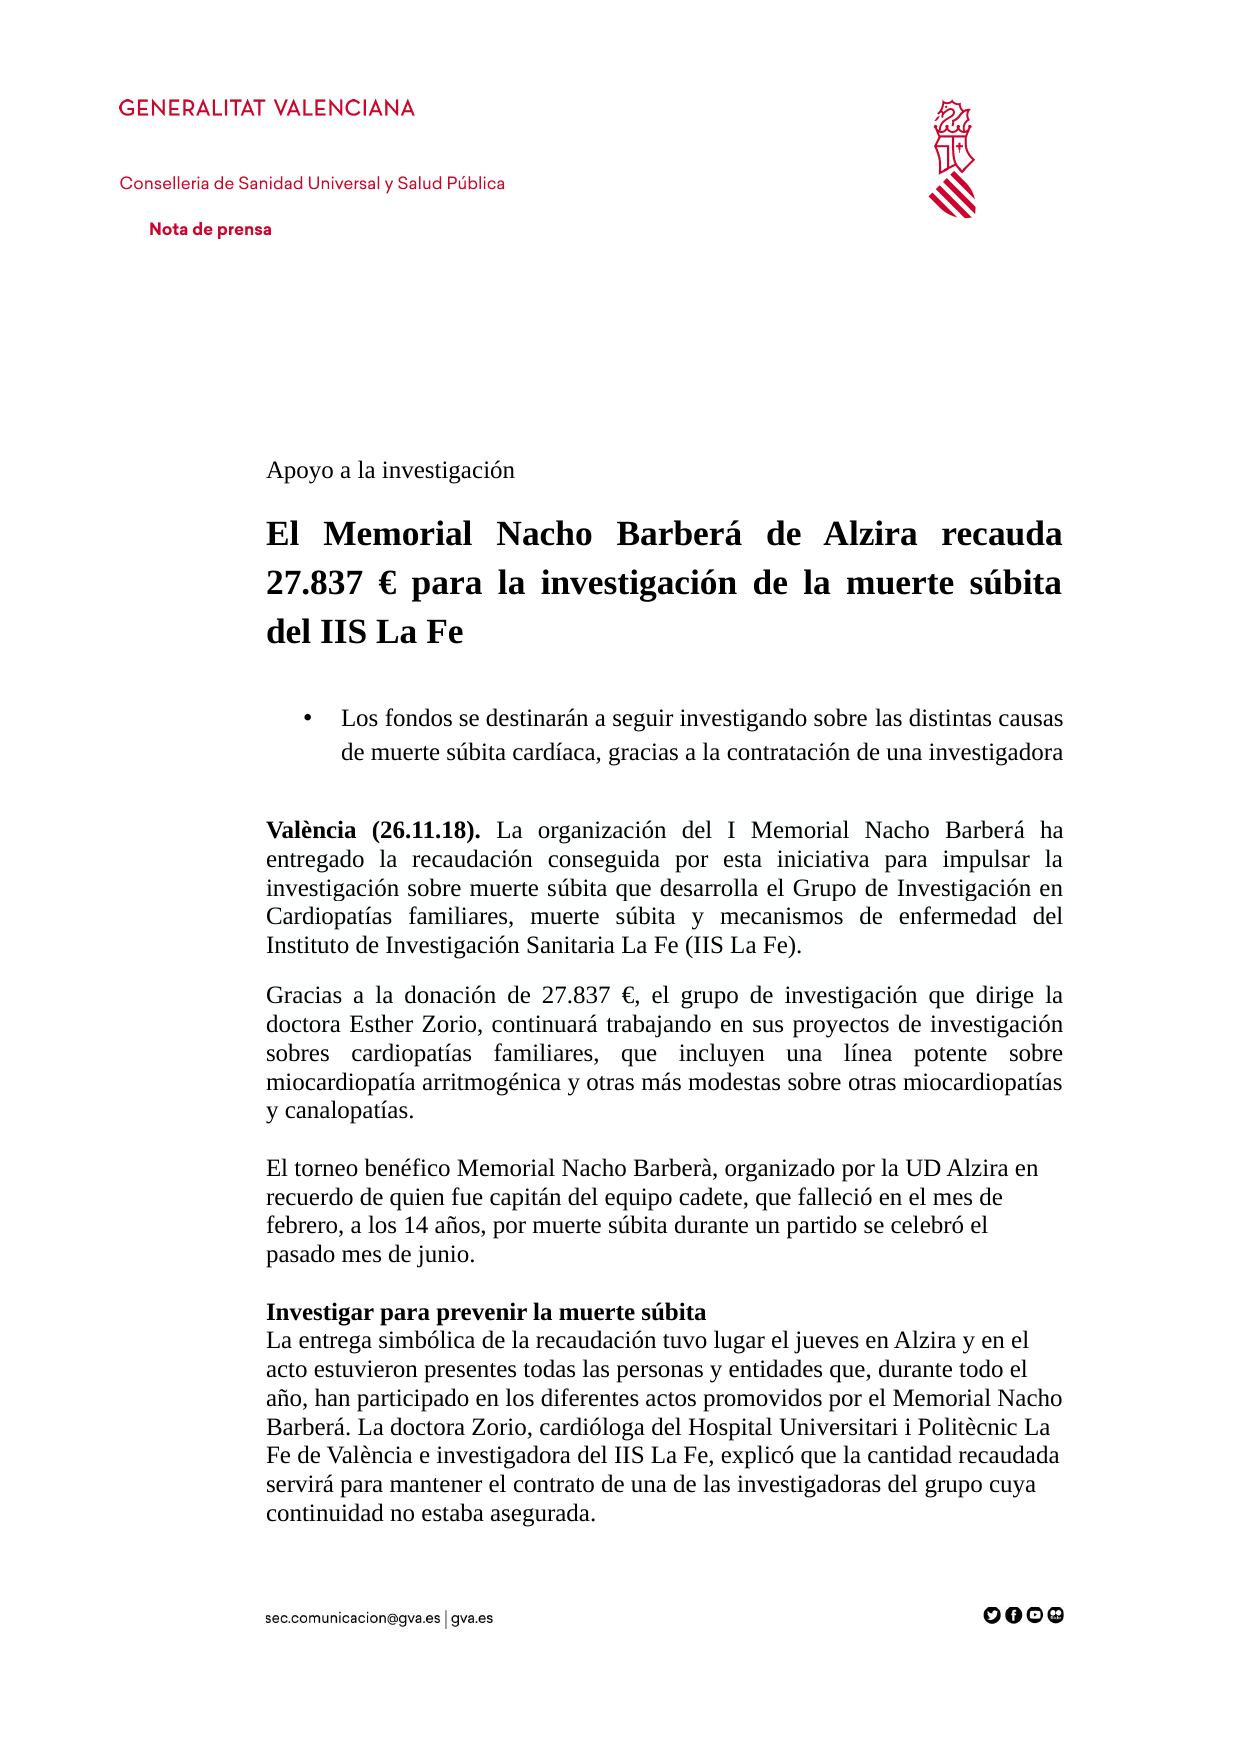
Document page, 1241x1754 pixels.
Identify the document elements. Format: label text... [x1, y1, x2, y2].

text El torneo benéfico Memorial Nacho Barberà, organizado por la UD Alzira en recuerdo de quien fue capitán del equipo cadete, que falleció en el mes de febrero, a los 14 años, por muerte súbita durante un partido se celebró el pasado mes de junio. [266, 1153, 1064, 1268]
picture [119, 99, 976, 239]
text Investigar para prevenir la muerte súbita [266, 1297, 1064, 1326]
text Apoyo a la investigación [266, 455, 1064, 484]
text El Memorial Nacho Barberá de Alzira recauda 27.837 € para la investigación de la muerte súbita del IIS La Fe [266, 513, 1064, 651]
text València (26.11.18). La organización del I Memorial Nacho Barberá ha entregado la recaudación conseguida por esta iniciativa para impulsar la investigación sobre muerte súbita que desarrolla el Grupo de Investigación en Cardiopatías familiares, muerte súbita y mecanismos de enfermedad del Instituto de Investigación Sanitaria La Fe (IIS La Fe). [266, 815, 1064, 959]
text La entrega simbólica de la recaudación tuvo lugar el jueves en Alzira y en el acto estuvieron presentes todas las personas y entidades que, durante todo el año, han participado en los diferentes actos promovidos por el Memorial Nacho Barberá. La doctora Zorio, cardióloga del Hospital Universitari i Politècnic La Fe de València e investigadora del IIS La Fe, explicó que la cantidad recaudada servirá para mantener el contrato de una de las investigadoras del grupo cuya continuidad no estaba asegurada. [266, 1326, 1064, 1527]
picture [265, 1607, 1064, 1629]
text Gracias a la donación de 27.837 €, el grupo de investigación que dirige la doctora Esther Zorio, continuará trabajando en sus proyectos de investigación sobres cardiopatías familiares, que incluyen una línea potente sobre miocardiopatía arritmogénica y otras más modestas sobre otras miocardiopatías y canalopatías. [266, 981, 1064, 1124]
list Los fondos se destinarán a seguir investigando sobre las distintas causas de muerte súbita cardíaca, gracias a la contratación de una investigadora [303, 703, 1064, 766]
